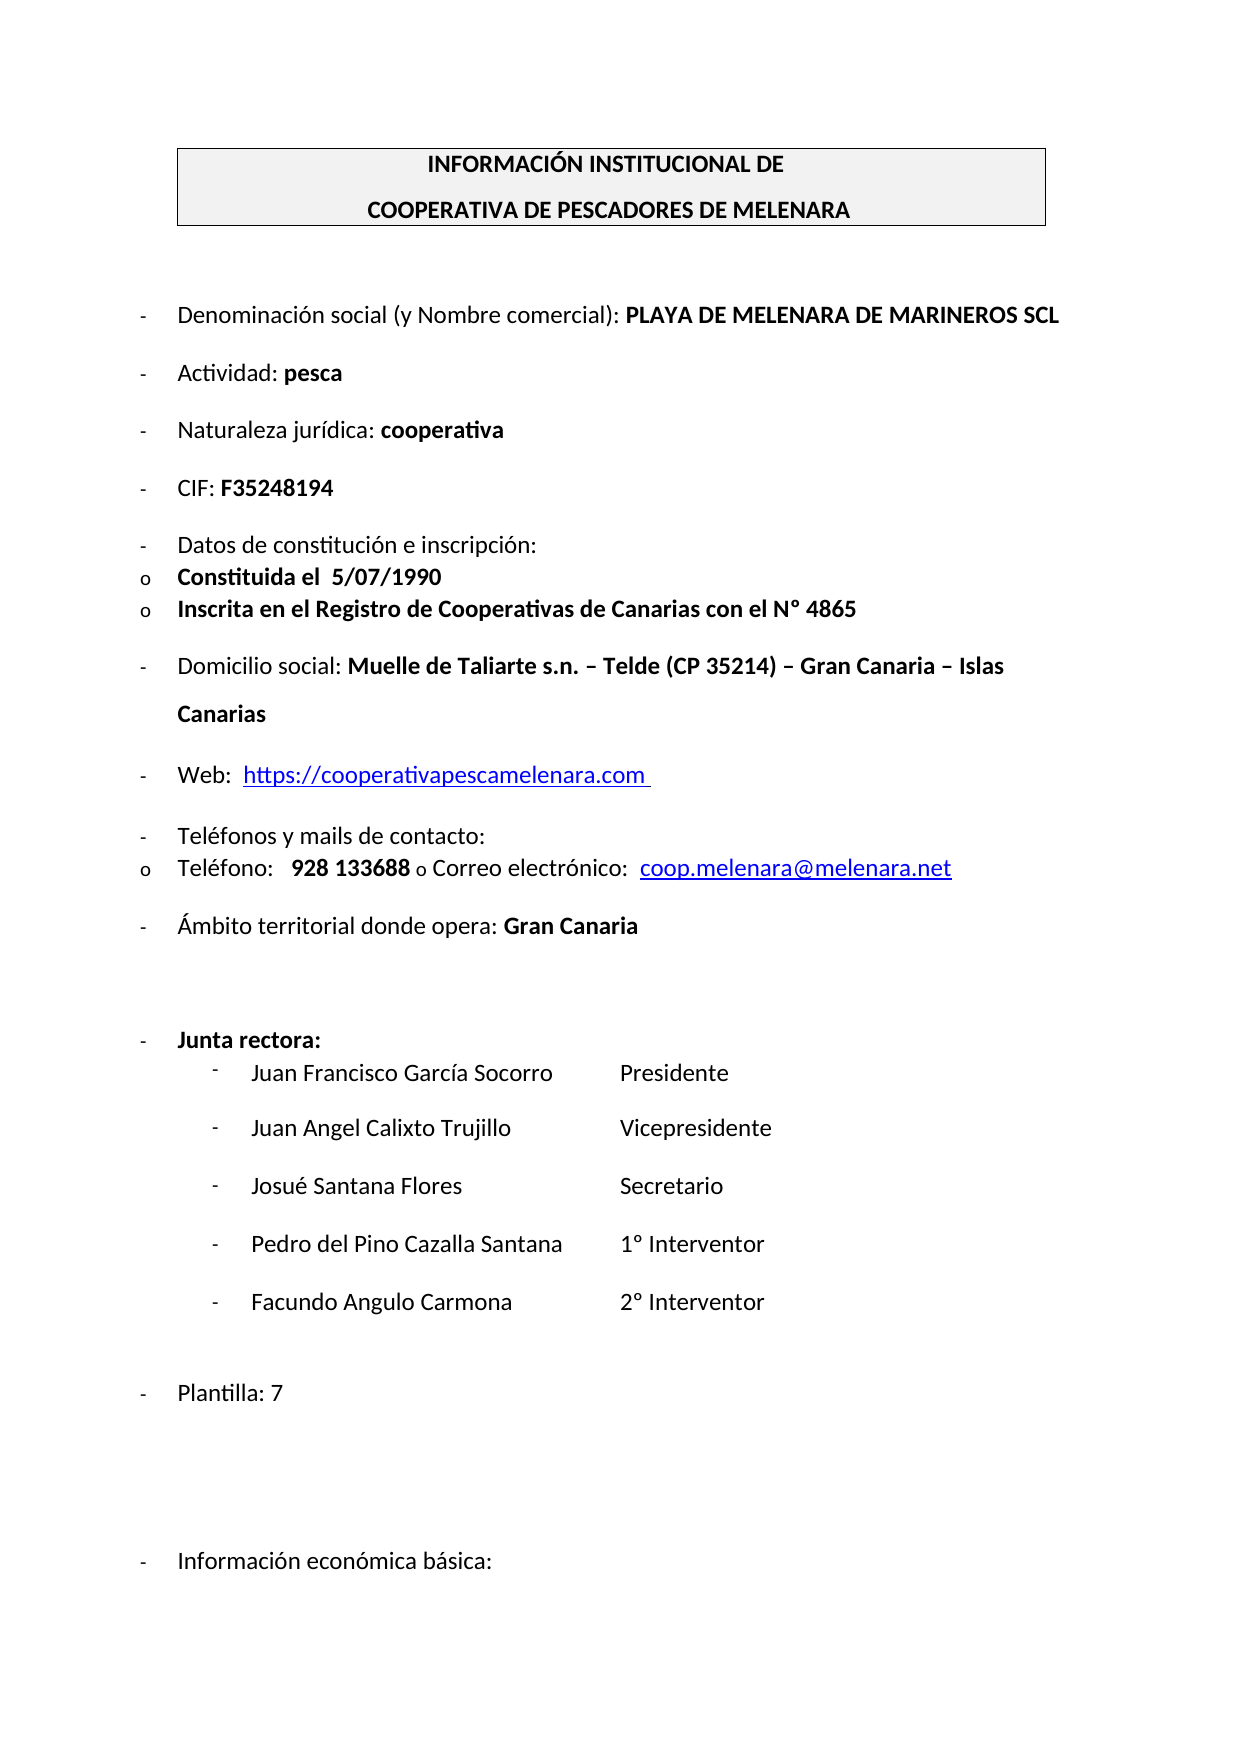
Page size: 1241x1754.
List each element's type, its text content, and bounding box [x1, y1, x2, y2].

table_cell Vicepresidente [620, 1099, 878, 1157]
table_header Presidente [620, 1057, 878, 1098]
list Web: https://cooperativapescamelenara.com [140, 759, 1063, 790]
table_cell - [179, 1273, 251, 1332]
list Junta rectora: [140, 1025, 1063, 1055]
list Naturaleza jurídica: cooperativa [140, 414, 1063, 445]
list Teléfonos y mails de contacto: [140, 821, 1063, 851]
table_cell 1º Interventor [620, 1215, 878, 1273]
table_header - [179, 1057, 251, 1098]
list Datos de constitución e inscripción: [140, 529, 1063, 560]
table_cell Secretario [620, 1157, 878, 1215]
table_cell - [179, 1099, 251, 1157]
table_cell Facundo Angulo Carmona [251, 1273, 620, 1332]
list CIF: F35248194 [140, 472, 1063, 502]
list Plantilla: 7 [140, 1377, 1063, 1408]
list Denominación social (y Nombre comercial): PLAYA DE MELENARA DE MARINEROS SCL [140, 299, 1063, 330]
text COOPERATIVA DE PESCADORES DE MELENARA [178, 194, 1045, 225]
list Ámbito territorial donde opera: Gran Canaria [140, 910, 1063, 940]
list Inscrita en el Registro de Cooperativas de Canarias con el Nº 4865 [140, 593, 1044, 624]
text INFORMACIÓN INSTITUCIONAL DE [178, 149, 1045, 179]
table_cell [251, 1332, 620, 1377]
table_cell Josué Santana Flores [251, 1157, 620, 1215]
list Domicilio social: Muelle de Taliarte s.n. – Telde (CP 35214) – Gran Canaria – Islas Canarias [140, 651, 1063, 728]
table_header Juan Francisco García Socorro [251, 1057, 620, 1098]
list Información económica básica: [140, 1545, 1063, 1576]
table_cell - [179, 1157, 251, 1215]
table_cell - [179, 1215, 251, 1273]
list Teléfono: 928 133688 o Correo electrónico: coop.melenara@melenara.net [140, 852, 1044, 883]
list Constituida el 5/07/1990 [140, 561, 1044, 592]
list Actividad: pesca [140, 357, 1063, 387]
table_cell 2º Interventor [620, 1273, 878, 1332]
table_cell Juan Angel Calixto Trujillo [251, 1099, 620, 1157]
table_cell Pedro del Pino Cazalla Santana [251, 1215, 620, 1273]
table_cell [179, 1332, 251, 1377]
table_cell [620, 1332, 878, 1377]
